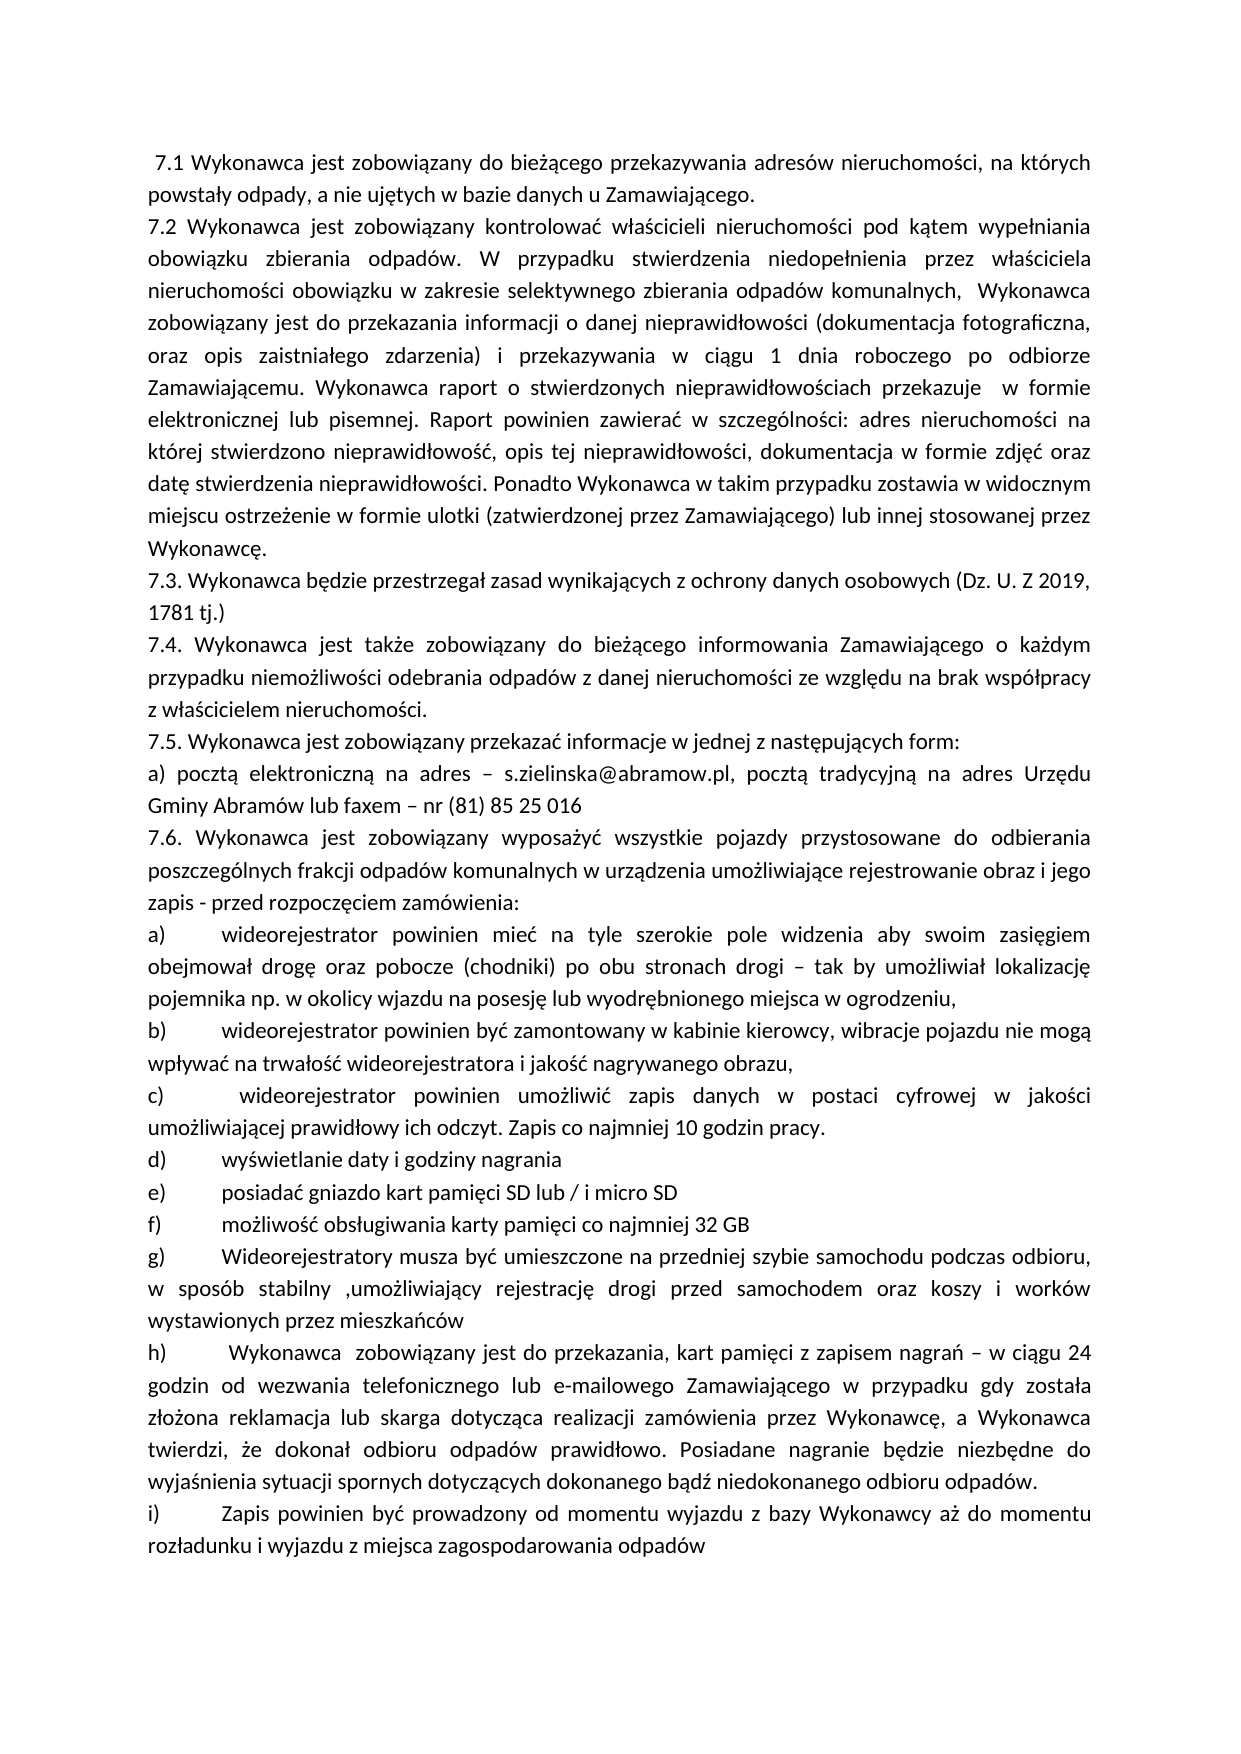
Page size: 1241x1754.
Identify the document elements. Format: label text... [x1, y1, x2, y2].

text 7.2 Wykonawca jest zobowiązany kontrolować właścicieli nieruchomości pod kątem wypełniania obowiązku zbierania odpadów. W przypadku stwierdzenia niedopełnienia przez właściciela nieruchomości obowiązku w zakresie selektywnego zbierania odpadów komunalnych, Wykonawca zobowiązany jest do przekazania informacji o danej nieprawidłowości (dokumentacja fotograficzna, oraz opis zaistniałego zdarzenia) i przekazywania w ciągu 1 dnia roboczego po odbiorze Zamawiającemu. Wykonawca raport o stwierdzonych nieprawidłowościach przekazuje w formie elektronicznej lub pisemnej. Raport powinien zawierać w szczególności: adres nieruchomości na której stwierdzono nieprawidłowość, opis tej nieprawidłowości, dokumentacja w formie zdjęć oraz datę stwierdzenia nieprawidłowości. Ponadto Wykonawca w takim przypadku zostawia w widocznym miejscu ostrzeżenie w formie ulotki (zatwierdzonej przez Zamawiającego) lub innej stosowanej przez Wykonawcę. [148, 212, 1093, 562]
text g) Wideorejestratory musza być umieszczone na przedniej szybie samochodu podczas odbioru, w sposób stabilny ,umożliwiający rejestrację drogi przed samochodem oraz koszy i worków wystawionych przez mieszkańców [148, 1242, 1093, 1334]
text 7.6. Wykonawca jest zobowiązany wyposażyć wszystkie pojazdy przystosowane do odbierania poszczególnych frakcji odpadów komunalnych w urządzenia umożliwiające rejestrowanie obraz i jego zapis - przed rozpoczęciem zamówienia: [148, 823, 1093, 916]
text i) Zapis powinien być prowadzony od momentu wyjazdu z bazy Wykonawcy aż do momentu rozładunku i wyjazdu z miejsca zagospodarowania odpadów [148, 1499, 1093, 1560]
text a) wideorejestrator powinien mieć na tyle szerokie pole widzenia aby swoim zasięgiem obejmował drogę oraz pobocze (chodniki) po obu stronach drogi – tak by umożliwiał lokalizację pojemnika np. w okolicy wjazdu na posesję lub wyodrębnionego miejsca w ogrodzeniu, [148, 920, 1093, 1012]
text h) Wykonawca zobowiązany jest do przekazania, kart pamięci z zapisem nagrań – w ciągu 24 godzin od wezwania telefonicznego lub e-mailowego Zamawiającego w przypadku gdy została złożona reklamacja lub skarga dotycząca realizacji zamówienia przez Wykonawcę, a Wykonawca twierdzi, że dokonał odbioru odpadów prawidłowo. Posiadane nagranie będzie niezbędne do wyjaśnienia sytuacji spornych dotyczących dokonanego bądź niedokonanego odbioru odpadów. [148, 1338, 1093, 1495]
text b) wideorejestrator powinien być zamontowany w kabinie kierowcy, wibracje pojazdu nie mogą wpływać na trwałość wideorejestratora i jakość nagrywanego obrazu, [148, 1017, 1093, 1077]
text f) możliwość obsługiwania karty pamięci co najmniej 32 GB [148, 1210, 1093, 1238]
text 7.3. Wykonawca będzie przestrzegał zasad wynikających z ochrony danych osobowych (Dz. U. Z 2019, 1781 tj.) [148, 566, 1093, 626]
text 7.1 Wykonawca jest zobowiązany do bieżącego przekazywania adresów nieruchomości, na których powstały odpady, a nie ujętych w bazie danych u Zamawiającego. [148, 148, 1093, 208]
text c) wideorejestrator powinien umożliwić zapis danych w postaci cyfrowej w jakości umożliwiającej prawidłowy ich odczyt. Zapis co najmniej 10 godzin pracy. [148, 1081, 1093, 1141]
text a) pocztą elektroniczną na adres – s.zielinska@abramow.pl, pocztą tradycyjną na adres Urzędu Gminy Abramów lub faxem – nr (81) 85 25 016 [148, 759, 1093, 819]
text 7.4. Wykonawca jest także zobowiązany do bieżącego informowania Zamawiającego o każdym przypadku niemożliwości odebrania odpadów z danej nieruchomości ze względu na brak współpracy z właścicielem nieruchomości. [148, 630, 1093, 723]
text d) wyświetlanie daty i godziny nagrania [148, 1145, 1093, 1173]
text e) posiadać gniazdo kart pamięci SD lub / i micro SD [148, 1178, 1093, 1206]
text 7.5. Wykonawca jest zobowiązany przekazać informacje w jednej z następujących form: [148, 727, 1093, 755]
